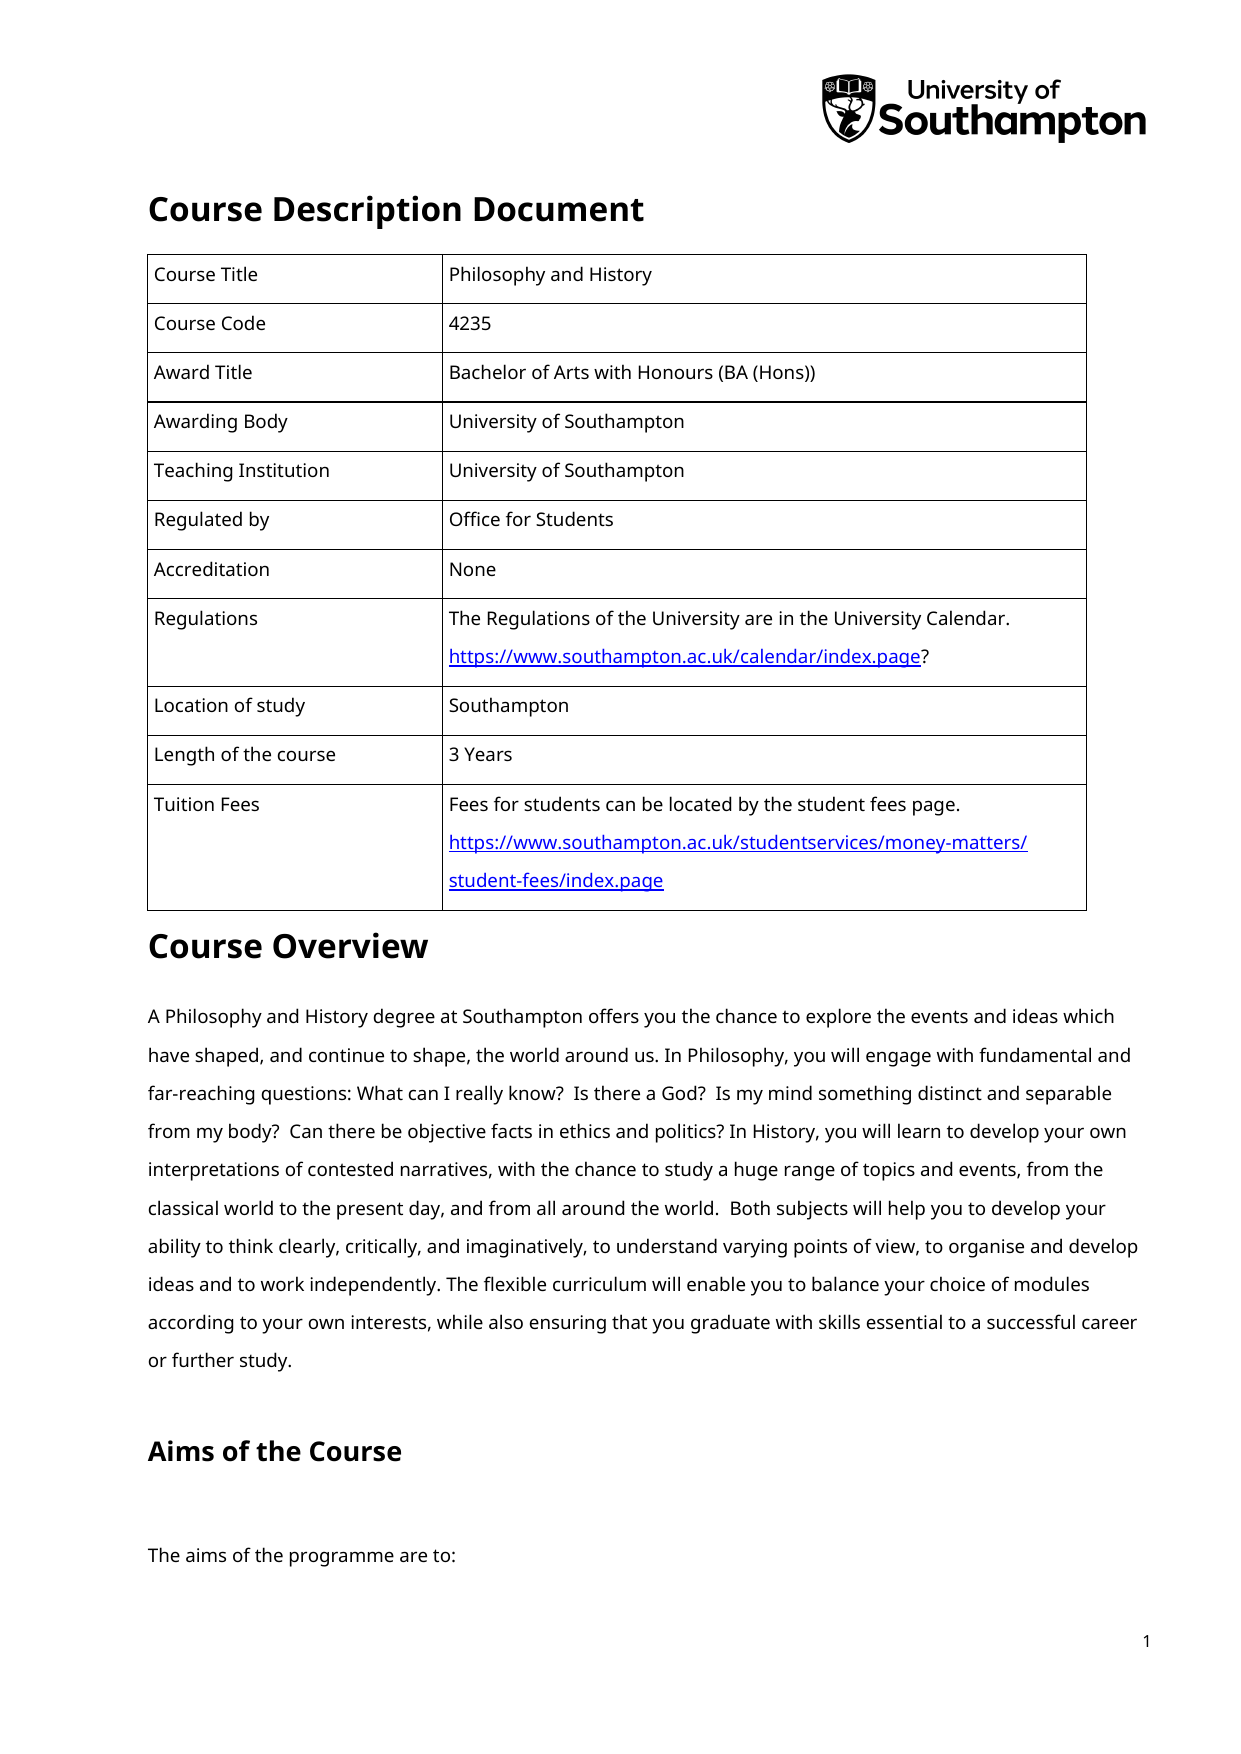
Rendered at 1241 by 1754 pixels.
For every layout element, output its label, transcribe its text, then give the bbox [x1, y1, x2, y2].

text The aims of the programme are to: [148, 1542, 1152, 1606]
table_cell Awarding Body [148, 403, 442, 451]
table_cell Length of the course [148, 736, 442, 784]
table_cell 3 Years [443, 736, 1086, 784]
table_cell Southampton [443, 687, 1086, 735]
table_cell University of Southampton [443, 452, 1086, 500]
table_cell Award Title [148, 353, 442, 401]
table_cell 4235 [443, 304, 1086, 352]
table_cell The Regulations of the University are in the University Calendar. https://www.southampton.ac.uk/calendar/index.page? [443, 599, 1086, 686]
table_cell Location of study [148, 687, 442, 735]
table_header Philosophy and History [443, 255, 1086, 303]
table_cell Teaching Institution [148, 452, 442, 500]
table_cell Fees for students can be located by the student fees page. https://www.southampton.ac.uk/studentservices/money-matters/student-fees/index.page [443, 785, 1086, 909]
table_cell Tuition Fees [148, 785, 442, 909]
table_cell Bachelor of Arts with Honours (BA (Hons)) [443, 353, 1086, 401]
table_cell None [443, 550, 1086, 598]
subtitle Course Overview [148, 923, 1152, 968]
table_cell Regulated by [148, 501, 442, 549]
table_header Course Title [148, 255, 442, 303]
text A Philosophy and History degree at Southampton offers you the chance to explore the events and ideas which have shaped, and continue to shape, the world around us. In Philosophy, you will engage with fundamental and far-reaching questions: What can I really know? Is there a God? Is my mind something distinct and separable from my body? Can there be objective facts in ethics and politics? In History, you will learn to develop your own interpretations of contested narratives, with the chance to study a huge range of topics and events, from the classical world to the present day, and from all around the world. Both subjects will help you to develop your ability to think clearly, critically, and imaginatively, to understand varying points of view, to organise and develop ideas and to work independently. The flexible curriculum will enable you to balance your choice of modules according to your own interests, while also ensuring that you graduate with skills essential to a successful career or further study. [148, 1004, 1145, 1373]
subtitle Course Description Document [148, 186, 1152, 231]
table_cell University of Southampton [443, 403, 1086, 451]
table_cell Accreditation [148, 550, 442, 598]
subtitle Aims of the Course [148, 1433, 1152, 1470]
table_cell Course Code [148, 304, 442, 352]
table_cell Office for Students [443, 501, 1086, 549]
table_cell Regulations [148, 599, 442, 686]
